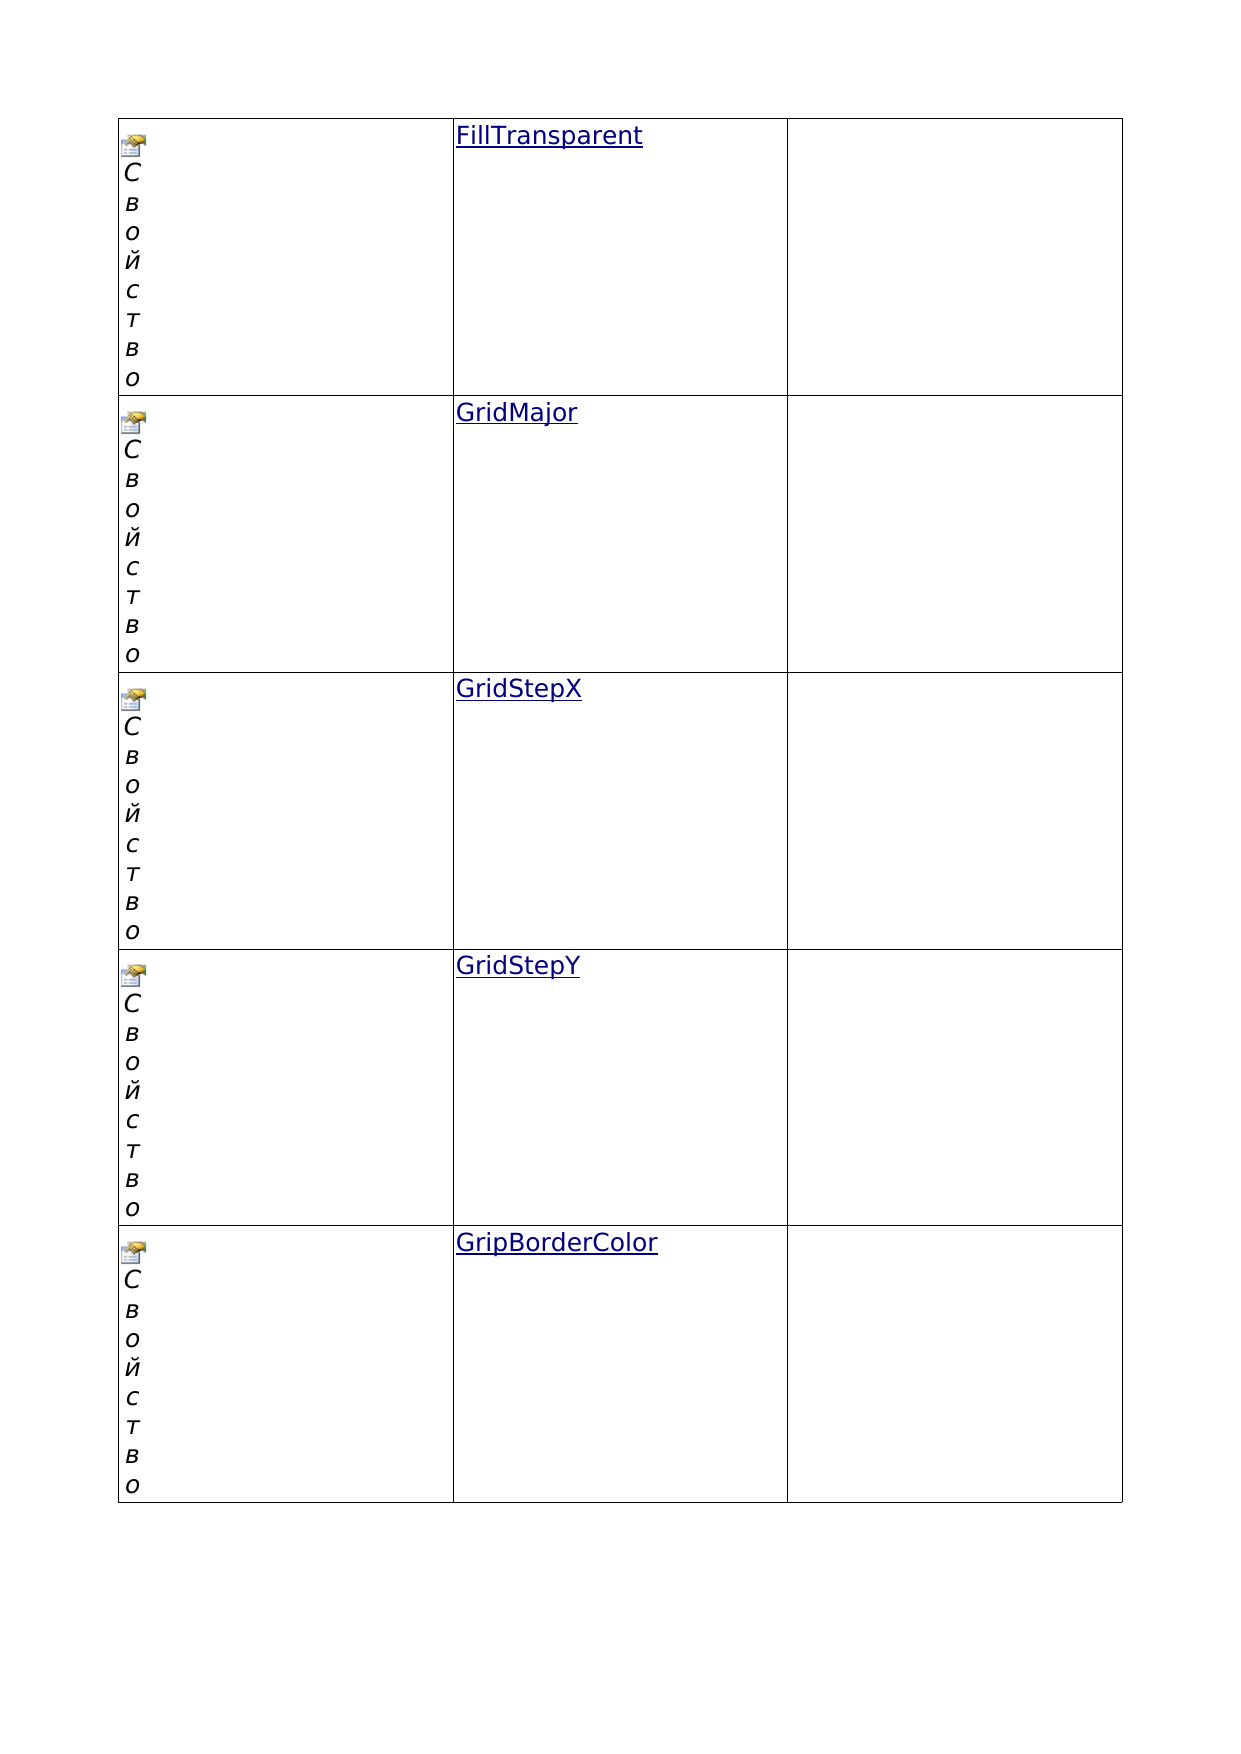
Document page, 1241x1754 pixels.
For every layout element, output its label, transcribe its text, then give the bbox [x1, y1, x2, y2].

table_cell GripBorderColor [454, 1226, 787, 1502]
table_cell [119, 119, 453, 395]
picture [121, 410, 147, 436]
table_cell [119, 950, 453, 1225]
picture [121, 1240, 147, 1266]
table_cell [119, 673, 453, 948]
table_cell GridStepX [454, 673, 787, 948]
picture [121, 133, 147, 159]
table_cell GridMajor [454, 396, 787, 672]
table_cell FillTransparent [454, 119, 787, 395]
picture [121, 687, 147, 713]
table_cell [788, 1226, 1122, 1502]
table_cell [119, 396, 453, 672]
table_cell [119, 1226, 453, 1502]
picture [121, 963, 147, 989]
table_cell [788, 950, 1122, 1225]
table_cell GridStepY [454, 950, 787, 1225]
table_cell [788, 119, 1122, 395]
table_cell [788, 673, 1122, 948]
table_cell [788, 396, 1122, 672]
